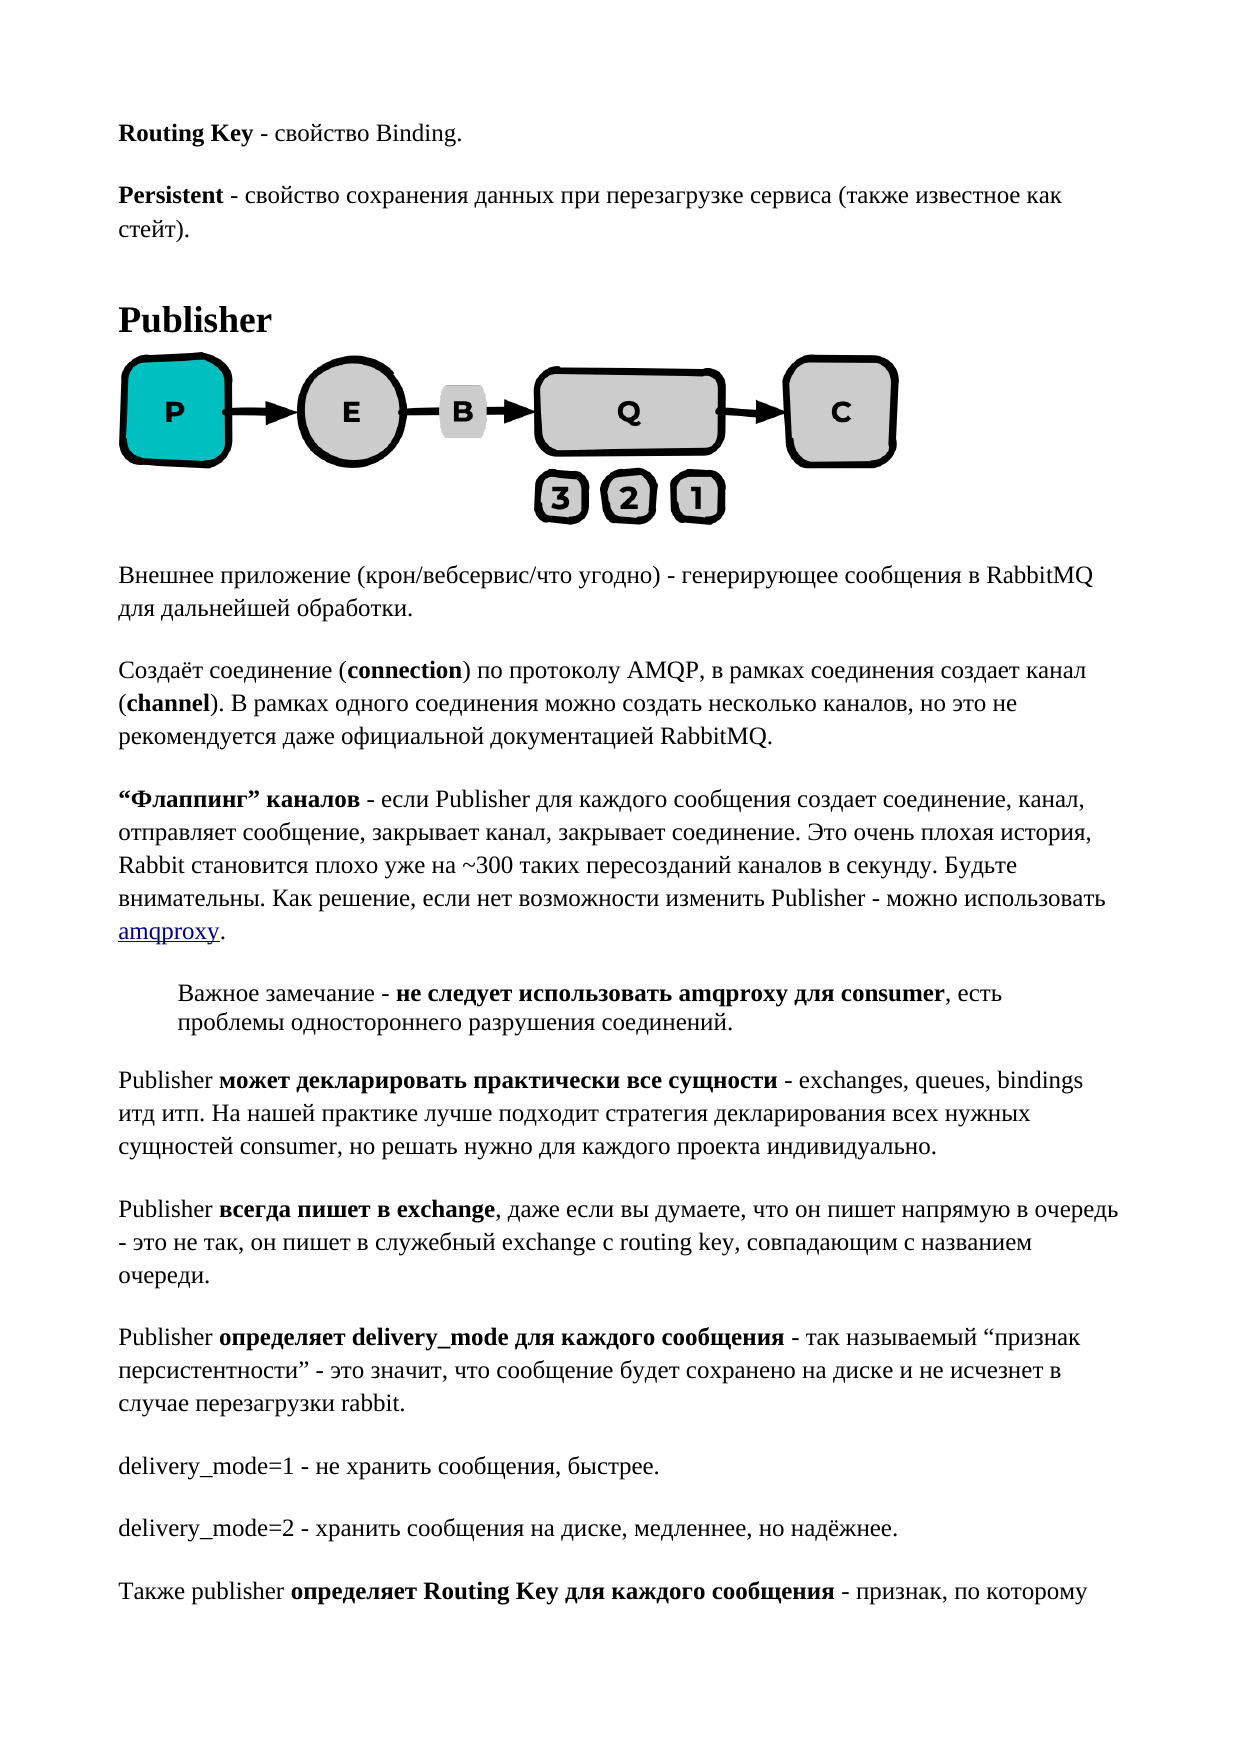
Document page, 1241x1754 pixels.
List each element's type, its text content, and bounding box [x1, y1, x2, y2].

text Routing Key - свойство Binding. [118, 118, 1122, 147]
text Publisher всегда пишет в exchange, даже если вы думаете, что он пишет напрямую в очередь - это не так, он пишет в служебный exchange с routing key, совпадающим с названием очереди. [118, 1194, 1122, 1289]
text Persistent - свойство сохранения данных при перезагрузке сервиса (также известное как стейт). [118, 181, 1122, 242]
text Также publisher определяет Routing Key для каждого сообщения - признак, по которому [118, 1576, 1122, 1605]
subtitle Publisher [118, 297, 1122, 340]
text Создаёт соединение (connection) по протоколу AMQP, в рамках соединения создает канал (channel). В рамках одного соединения можно создать несколько каналов, но это не рекомендуется даже официальной документацией RabbitMQ. [118, 655, 1122, 750]
picture [118, 352, 900, 526]
text Publisher может декларировать практически все сущности - exchanges, queues, bindings итд итп. На нашей практике лучше подходит стратегия декларирования всех нужных сущностей consumer, но решать нужно для каждого проекта индивидуально. [118, 1065, 1122, 1160]
text “Флаппинг” каналов - если Publisher для каждого сообщения создает соединение, канал, отправляет сообщение, закрывает канал, закрывает соединение. Это очень плохая история, Rabbit становится плохо уже на ~300 таких пересозданий каналов в секунду. Будьте внимательны. Как решение, если нет возможности изменить Publisher - можно использовать amqproxy. [118, 784, 1122, 945]
text Внешнее приложение (крон/вебсервис/что угодно) - генерирующее сообщения в RabbitMQ для дальнейшей обработки. [118, 560, 1122, 622]
text Publisher определяет delivery_mode для каждого сообщения - так называемый “признак персистентности” - это значит, что сообщение будет сохранено на диске и не исчезнет в случае перезагрузки rabbit. [118, 1322, 1122, 1417]
text delivery_mode=1 - не хранить сообщения, быстрее. [118, 1451, 1122, 1480]
text delivery_mode=2 - хранить сообщения на диске, медленнее, но надёжнее. [118, 1513, 1122, 1542]
text Важное замечание - не следует использовать amqproxy для consumer, есть проблемы одностороннего разрушения соединений. [177, 978, 1063, 1036]
